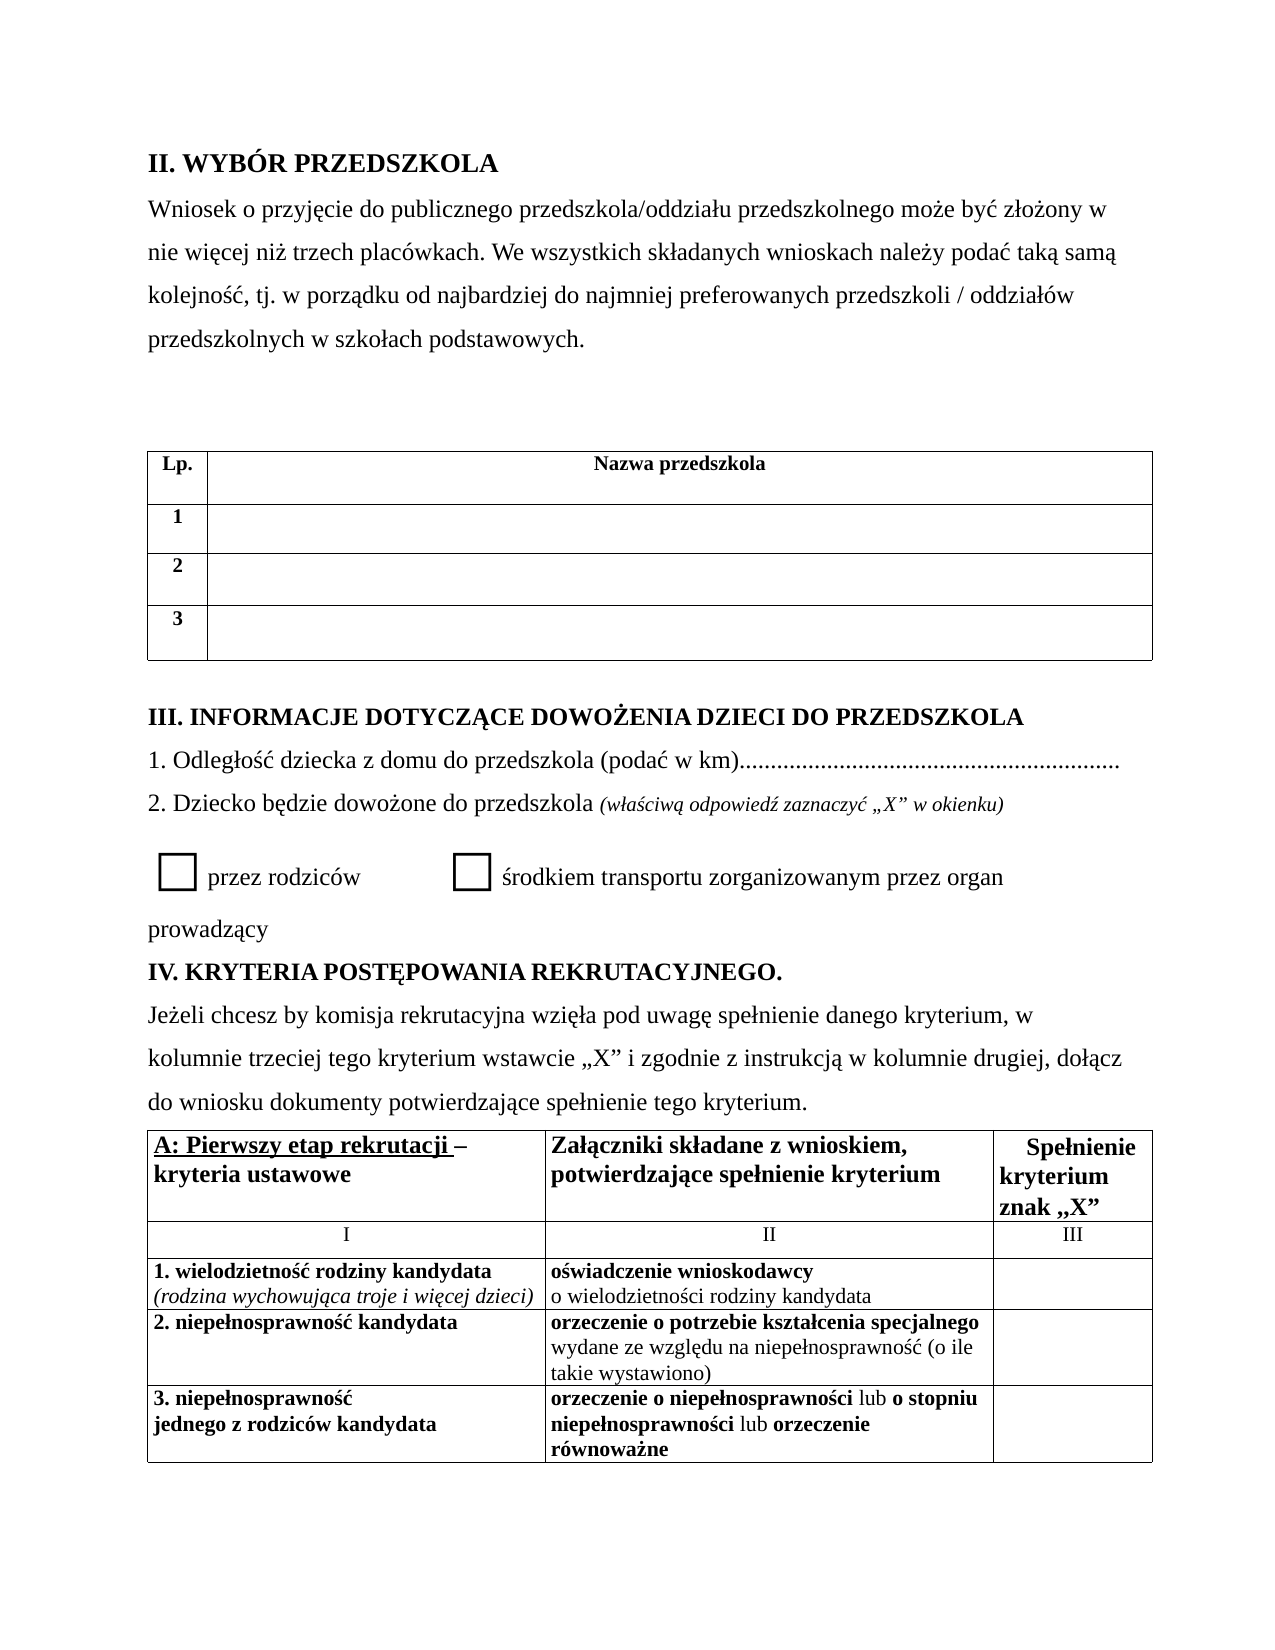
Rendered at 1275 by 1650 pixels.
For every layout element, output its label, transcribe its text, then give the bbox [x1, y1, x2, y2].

table_cell [208, 554, 1152, 605]
text IV. KRYTERIA POSTĘPOWANIA REKRUTACYJNEGO. [148, 957, 1127, 986]
table_cell III [994, 1222, 1152, 1258]
table_cell 2 [148, 554, 207, 605]
table_cell [994, 1386, 1152, 1461]
text □ przez rodziców □ środkiem transportu zorganizowanym przez organ prowadzący [148, 832, 1127, 943]
text 1. Odległość dziecka z domu do przedszkola (podać w km)............................................................. 2. Dziecko będzie dowożone do przedszkola (właściwą odpowiedź zaznaczyć „X” w okienku) [148, 745, 1127, 817]
text II. WYBÓR PRZEDSZKOLA [148, 148, 1127, 179]
table_cell oświadczenie wnioskodawcy o wielodzietności rodziny kandydata [546, 1259, 993, 1309]
table_header Lp. [148, 452, 207, 503]
table_header Spełnienie kryterium znak ,,X” [994, 1131, 1152, 1221]
table_cell II [546, 1222, 993, 1258]
table_cell [994, 1259, 1152, 1309]
table_cell I [148, 1222, 545, 1258]
table_cell 1 [148, 505, 207, 553]
table_header Załączniki składane z wnioskiem, potwierdzające spełnienie kryterium [546, 1131, 993, 1221]
table_header Nazwa przedszkola [208, 452, 1152, 503]
table_cell [208, 505, 1152, 553]
text Wniosek o przyjęcie do publicznego przedszkola/oddziału przedszkolnego może być złożony w nie więcej niż trzech placówkach. We wszystkich składanych wnioskach należy podać taką samą kolejność, tj. w porządku od najbardziej do najmniej preferowanych przedszkoli / oddziałów przedszkolnych w szkołach podstawowych. [148, 194, 1127, 352]
table_cell [994, 1310, 1152, 1385]
table_cell 3. niepełnosprawność jednego z rodziców kandydata [148, 1386, 545, 1461]
table_header A: Pierwszy etap rekrutacji – kryteria ustawowe [148, 1131, 545, 1221]
table_cell 1. wielodzietność rodziny kandydata (rodzina wychowująca troje i więcej dzieci) [148, 1259, 545, 1309]
text Jeżeli chcesz by komisja rekrutacyjna wzięła pod uwagę spełnienie danego kryterium, w kolumnie trzeciej tego kryterium wstawcie „X” i zgodnie z instrukcją w kolumnie drugiej, dołącz do wniosku dokumenty potwierdzające spełnienie tego kryterium. [148, 1000, 1127, 1115]
table_cell orzeczenie o potrzebie kształcenia specjalnego wydane ze względu na niepełnosprawność (o ile takie wystawiono) [546, 1310, 993, 1385]
table_cell 2. niepełnosprawność kandydata [148, 1310, 545, 1385]
text III. INFORMACJE DOTYCZĄCE DOWOŻENIA DZIECI DO PRZEDSZKOLA [148, 702, 1127, 731]
table_cell [208, 606, 1152, 660]
table_cell orzeczenie o niepełnosprawności lub o stopniu niepełnosprawności lub orzeczenie równoważne [546, 1386, 993, 1461]
table_cell 3 [148, 606, 207, 660]
